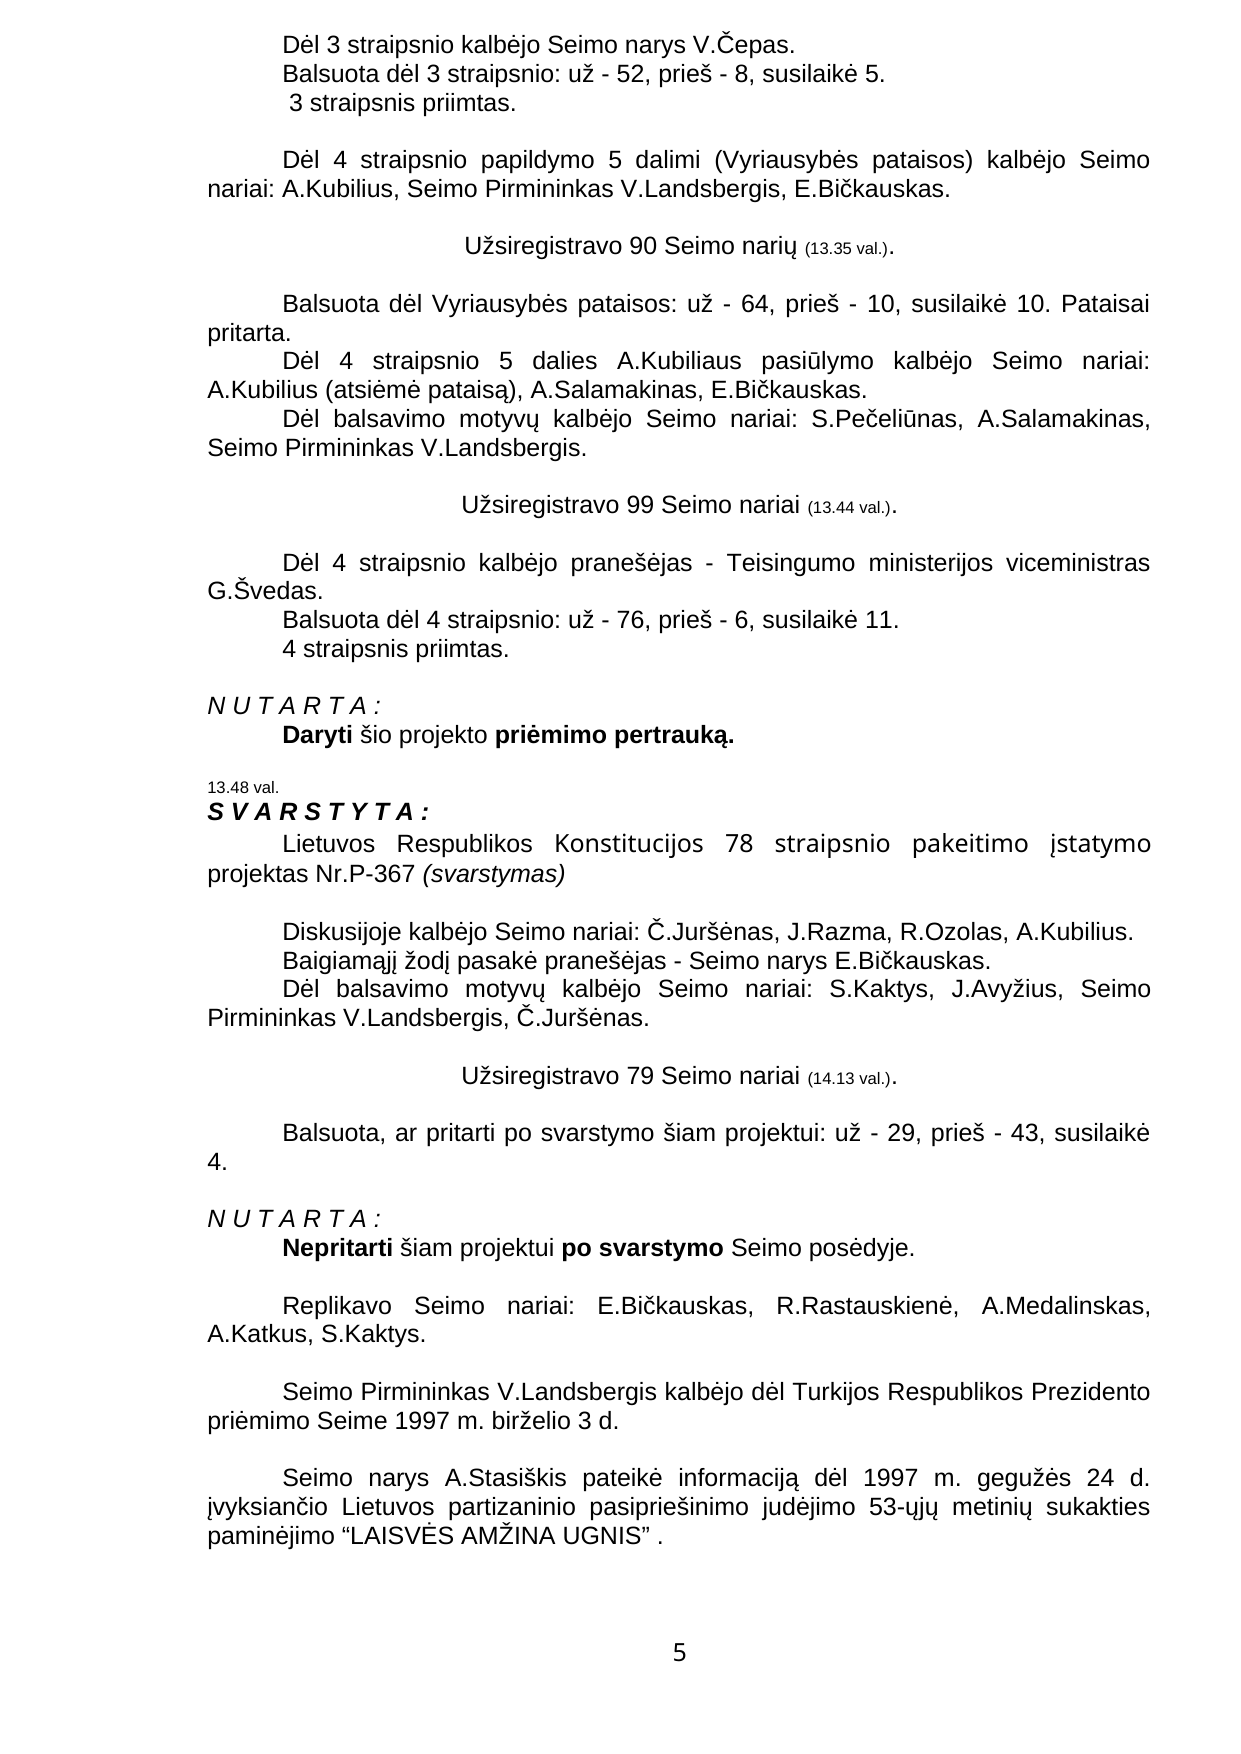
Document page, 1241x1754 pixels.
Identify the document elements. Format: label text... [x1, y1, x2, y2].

text Daryti šio projekto priėmimo pertrauką. [207, 720, 1152, 749]
text S V A R S T Y T A : [207, 797, 1152, 825]
text Užsiregistravo 79 Seimo nariai (14.13 val.). [207, 1061, 1152, 1089]
text 4 straipsnis priimtas. [207, 634, 1152, 662]
text Užsiregistravo 99 Seimo nariai (13.44 val.). [207, 490, 1152, 519]
text Dėl 3 straipsnio kalbėjo Seimo narys V.Čepas. [207, 30, 1152, 59]
text Balsuota dėl 4 straipsnio: už - 76, prieš - 6, susilaikė 11. [207, 605, 1152, 634]
text Nepritarti šiam projektui po svarstymo Seimo posėdyje. [207, 1233, 1152, 1262]
text Dėl balsavimo motyvų kalbėjo Seimo nariai: S.Kaktys, J.Avyžius, Seimo Pirmininkas V.Landsbergis, Č.Juršėnas. [207, 974, 1152, 1032]
text 13.48 val. [207, 777, 1152, 797]
text Replikavo Seimo nariai: E.Bičkauskas, R.Rastauskienė, A.Medalinskas, A.Katkus, S.Kaktys. [207, 1291, 1152, 1348]
text Seimo Pirmininkas V.Landsbergis kalbėjo dėl Turkijos Respublikos Prezidento priėmimo Seime 1997 m. birželio 3 d. [207, 1377, 1152, 1434]
text N U T A R T A : [207, 691, 1152, 720]
text Seimo narys A.Stasiškis pateikė informaciją dėl 1997 m. gegužės 24 d. įvyksiančio Lietuvos partizaninio pasipriešinimo judėjimo 53-ųjų metinių sukakties paminėjimo “LAISVĖS AMŽINA UGNIS” . [207, 1463, 1152, 1549]
text Dėl 4 straipsnio kalbėjo pranešėjas - Teisingumo ministerijos viceministras G.Švedas. [207, 547, 1152, 605]
text Užsiregistravo 90 Seimo narių (13.35 val.). [207, 231, 1152, 260]
text Diskusijoje kalbėjo Seimo nariai: Č.Juršėnas, J.Razma, R.Ozolas, A.Kubilius. [207, 917, 1152, 946]
text Balsuota dėl 3 straipsnio: už - 52, prieš - 8, susilaikė 5. [207, 59, 1152, 87]
text Balsuota dėl Vyriausybės pataisos: už - 64, prieš - 10, susilaikė 10. Pataisai pritarta. [207, 289, 1152, 346]
text Lietuvos Respublikos Konstitucijos 78 straipsnio pakeitimo įstatymo projektas Nr.P-367 (svarstymas) [207, 825, 1152, 888]
text 3 straipsnis priimtas. [207, 87, 1152, 116]
text Baigiamąjį žodį pasakė pranešėjas - Seimo narys E.Bičkauskas. [207, 946, 1152, 974]
text Balsuota, ar pritarti po svarstymo šiam projektui: už - 29, prieš - 43, susilaikė 4. [207, 1118, 1152, 1176]
text Dėl balsavimo motyvų kalbėjo Seimo nariai: S.Pečeliūnas, A.Salamakinas, Seimo Pirmininkas V.Landsbergis. [207, 404, 1152, 461]
text Dėl 4 straipsnio papildymo 5 dalimi (Vyriausybės pataisos) kalbėjo Seimo nariai: A.Kubilius, Seimo Pirmininkas V.Landsbergis, E.Bičkauskas. [207, 145, 1152, 202]
text Dėl 4 straipsnio 5 dalies A.Kubiliaus pasiūlymo kalbėjo Seimo nariai: A.Kubilius (atsiėmė pataisą), A.Salamakinas, E.Bičkauskas. [207, 346, 1152, 404]
text N U T A R T A : [207, 1204, 1152, 1233]
